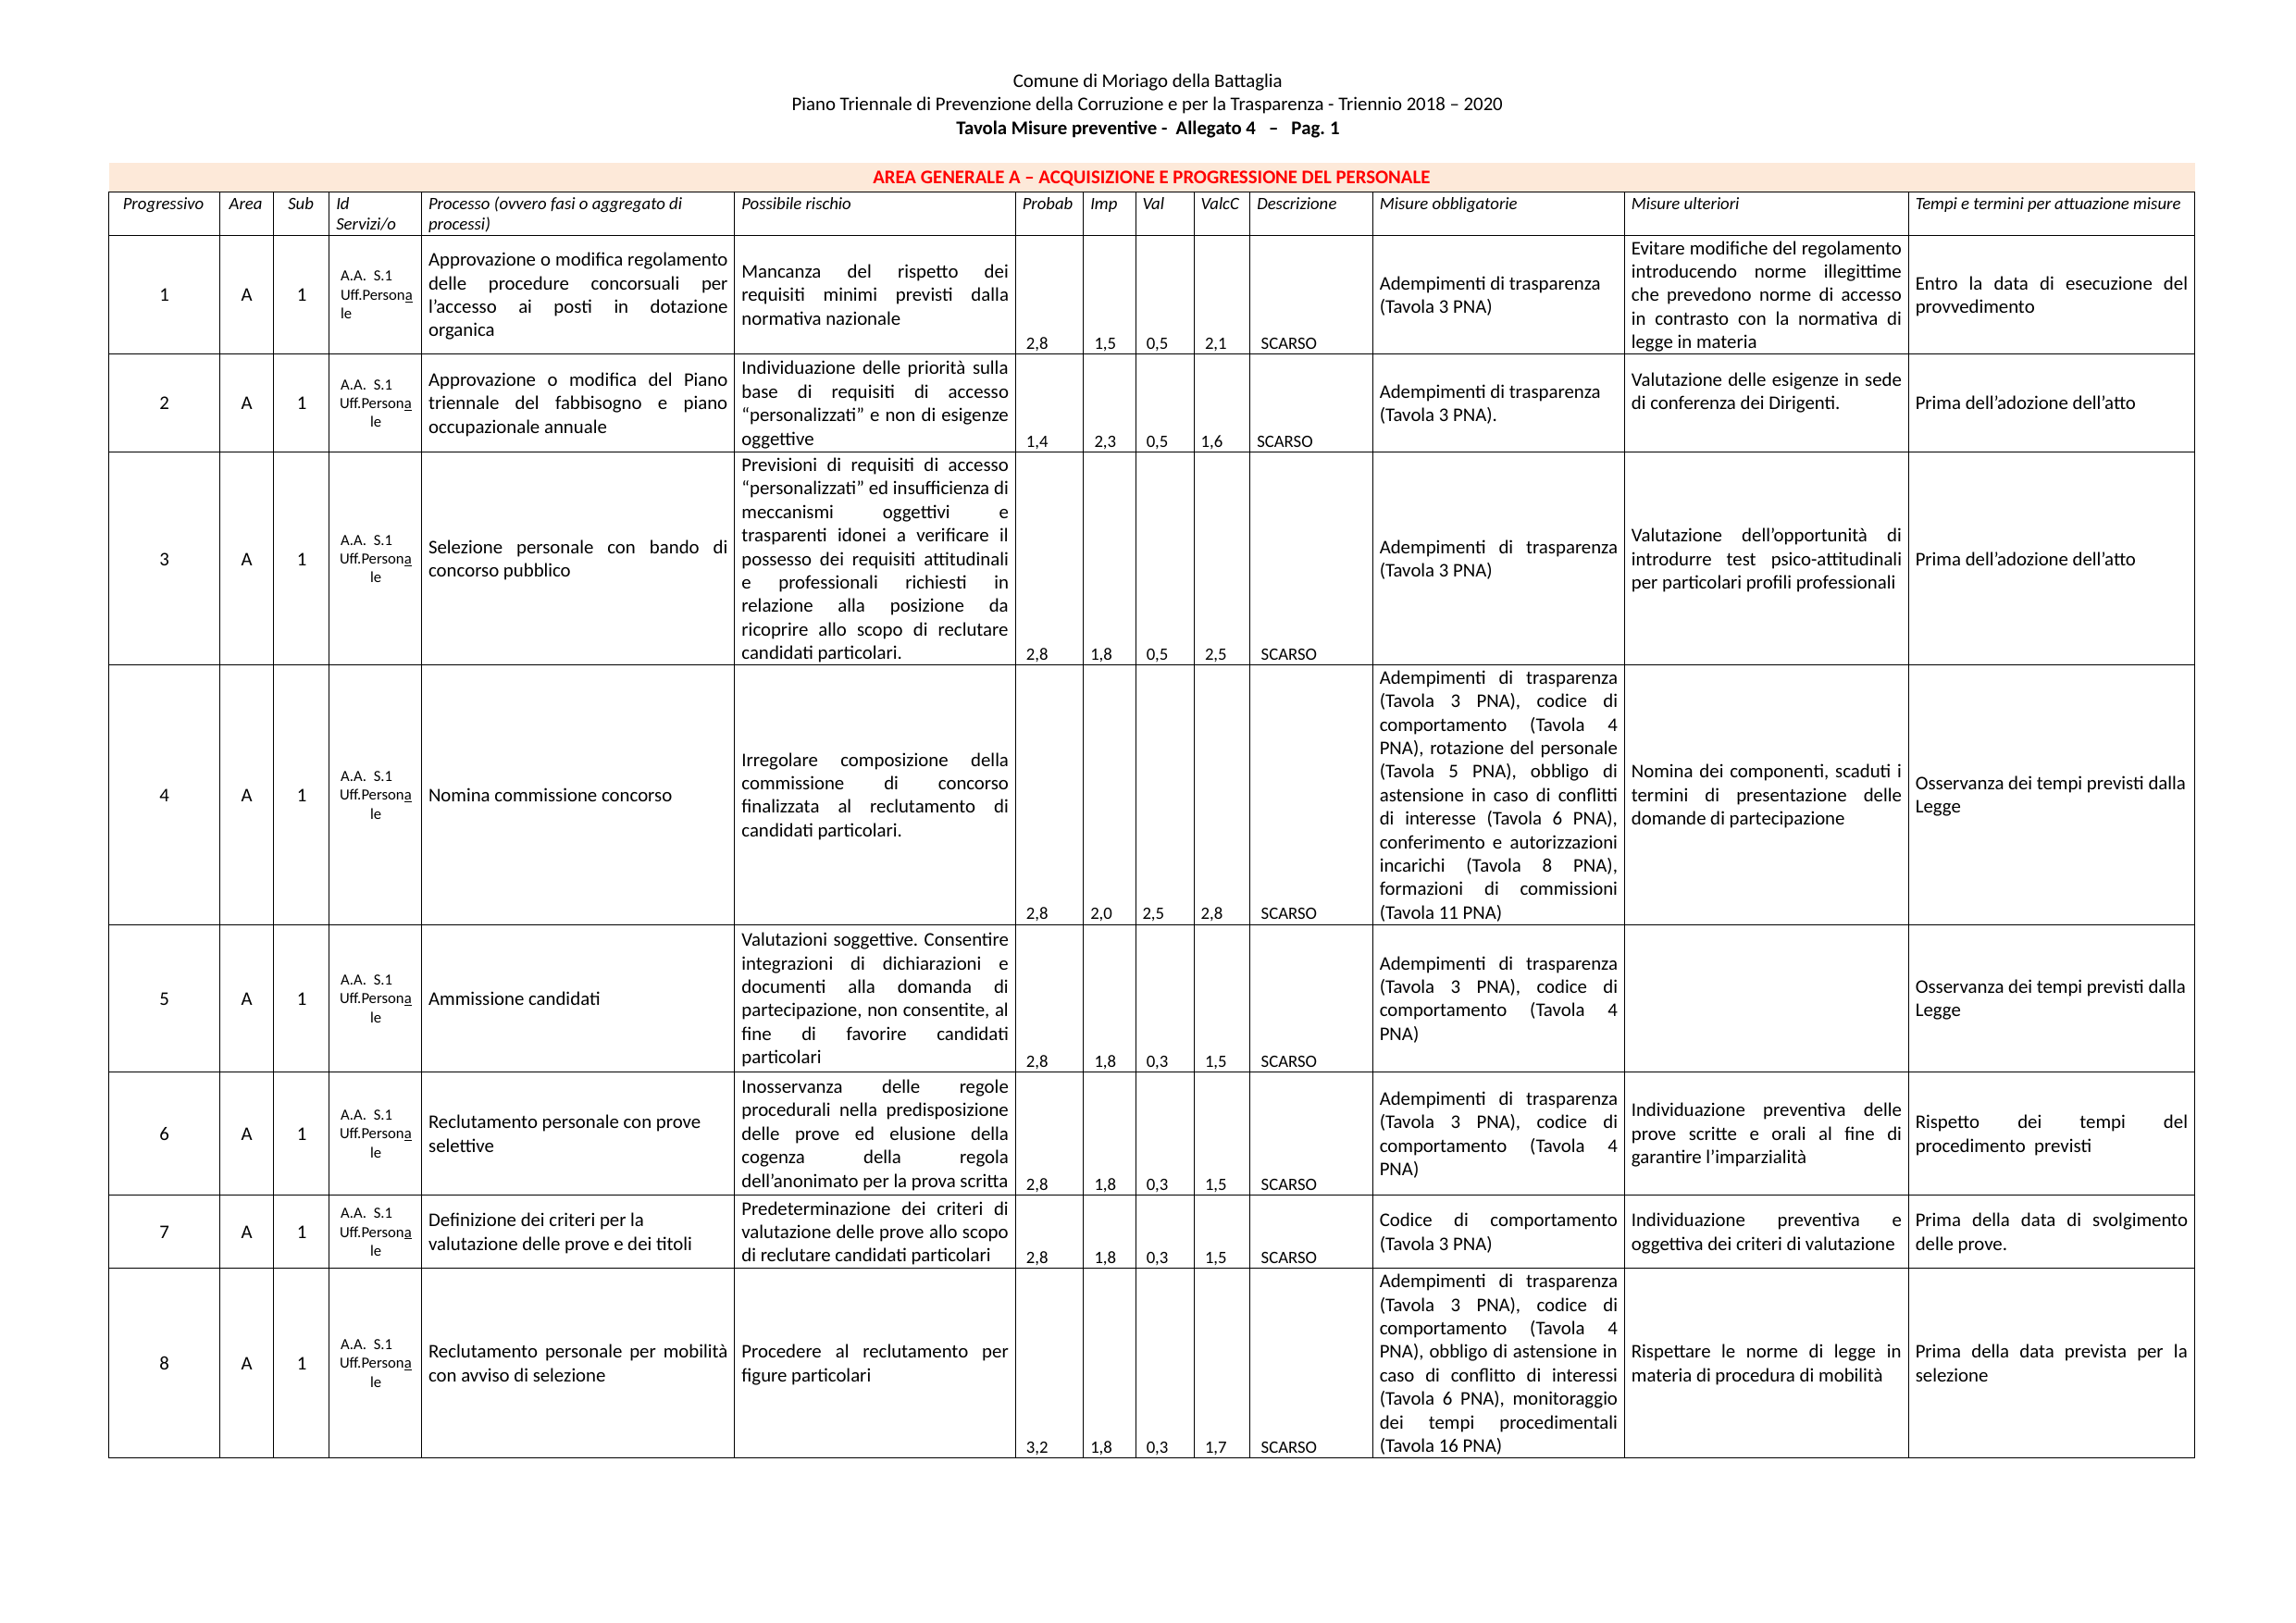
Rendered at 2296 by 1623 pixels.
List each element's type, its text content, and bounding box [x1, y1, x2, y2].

table_cell Valutazione dell’opportunità di introdurre test psico-attitudinali per particolari profili professionali [1625, 452, 1908, 664]
table_cell Individuazione delle priorità sulla base di requisiti di accesso “personalizzati” e non di esigenze oggettive [735, 354, 1015, 452]
table_cell Adempimenti di trasparenza (Tavola 3 PNA) [1373, 452, 1624, 664]
table_cell 1,5 [1084, 236, 1136, 353]
table_cell SCARSO [1250, 354, 1372, 452]
table_cell Prima dell’adozione dell’atto [1909, 354, 2194, 452]
table_cell Adempimenti di trasparenza (Tavola 3 PNA), codice di comportamento (Tavola 4 PNA), rotazione del personale (Tavola 5 PNA), obbligo di astensione in caso di conflitti di interesse (Tavola 6 PNA), conferimento e autorizzazioni incarichi (Tavola 8 PNA), formazioni di commissioni (Tavola 11 PNA) [1373, 665, 1624, 923]
table_cell 2,8 [1016, 452, 1083, 664]
table_cell ValcC [1195, 192, 1249, 235]
table_cell 5 [109, 925, 219, 1072]
table_cell 2,5 [1195, 452, 1249, 664]
table_cell Possibile rischio [735, 192, 1015, 235]
table_cell 1 [274, 1269, 329, 1457]
table_cell 2,8 [1195, 665, 1249, 923]
table_cell 1 [109, 236, 219, 353]
table_cell 1 [274, 452, 329, 664]
table_cell Reclutamento personale con prove selettive [422, 1072, 734, 1195]
table_cell 2,8 [1016, 1072, 1083, 1195]
table_cell A.A. S.1 Uff.Persona le [329, 665, 421, 923]
table_cell Progressivo [109, 192, 219, 235]
table_cell 0,3 [1136, 1269, 1194, 1457]
table_cell A.A. S.1 Uff.Persona le [329, 925, 421, 1072]
table_cell 1 [274, 925, 329, 1072]
table_cell 7 [109, 1196, 219, 1268]
table_cell 1 [274, 1196, 329, 1268]
table_cell Val [1136, 192, 1194, 235]
table_cell 1,5 [1195, 1196, 1249, 1268]
table_cell SCARSO [1250, 236, 1372, 353]
table_cell Probab [1016, 192, 1083, 235]
table_cell 0,5 [1136, 236, 1194, 353]
table_cell Previsioni di requisiti di accesso “personalizzati” ed insufficienza di meccanismi oggettivi e trasparenti idonei a verificare il possesso dei requisiti attitudinali e professionali richiesti in relazione alla posizione da ricoprire allo scopo di reclutare candidati particolari. [735, 452, 1015, 664]
table_cell A.A. S.1 Uff.Persona le [329, 1196, 421, 1268]
table_cell A.A. S.1 Uff.Persona le [329, 1269, 421, 1457]
table_cell Entro la data di esecuzione del provvedimento [1909, 236, 2194, 353]
table_cell 1 [274, 354, 329, 452]
table_cell A [220, 1269, 273, 1457]
table_cell 2,1 [1195, 236, 1249, 353]
table_cell Tempi e termini per attuazione misure [1909, 192, 2194, 235]
table_cell Mancanza del rispetto dei requisiti minimi previsti dalla normativa nazionale [735, 236, 1015, 353]
table_cell [1625, 925, 1908, 1072]
table_cell Adempimenti di trasparenza (Tavola 3 PNA), codice di comportamento (Tavola 4 PNA) [1373, 1072, 1624, 1195]
table_cell 2,8 [1016, 665, 1083, 923]
table_cell Inosservanza delle regole procedurali nella predisposizione delle prove ed elusione della cogenza della regola dell’anonimato per la prova scritta [735, 1072, 1015, 1195]
table_cell SCARSO [1250, 452, 1372, 664]
table_cell Sub [274, 192, 329, 235]
table_cell 0,3 [1136, 925, 1194, 1072]
table_cell 1 [274, 665, 329, 923]
table_cell 1 [274, 1072, 329, 1195]
table_cell 1,8 [1084, 452, 1136, 664]
table_cell Processo (ovvero fasi o aggregato di processi) [422, 192, 734, 235]
table_cell 1,6 [1195, 354, 1249, 452]
table_cell Descrizione [1250, 192, 1372, 235]
table_cell Reclutamento personale per mobilità con avviso di selezione [422, 1269, 734, 1457]
table_cell SCARSO [1250, 1196, 1372, 1268]
table_cell Adempimenti di trasparenza (Tavola 3 PNA), codice di comportamento (Tavola 4 PNA), obbligo di astensione in caso di conflitto di interessi (Tavola 6 PNA), monitoraggio dei tempi procedimentali (Tavola 16 PNA) [1373, 1269, 1624, 1457]
table_cell SCARSO [1250, 925, 1372, 1072]
table_cell 0,5 [1136, 452, 1194, 664]
table_header AREA GENERALE A – ACQUISIZIONE E PROGRESSIONE DEL PERSONALE [109, 163, 2195, 192]
table_cell Osservanza dei tempi previsti dalla Legge [1909, 665, 2194, 923]
table_cell Misure ulteriori [1625, 192, 1908, 235]
table_cell A.A. S.1 Uff.Persona le [329, 452, 421, 664]
table_cell Area [220, 192, 273, 235]
table_cell 3,2 [1016, 1269, 1083, 1457]
table_cell SCARSO [1250, 1269, 1372, 1457]
table_cell 2,3 [1084, 354, 1136, 452]
table_cell Codice di comportamento (Tavola 3 PNA) [1373, 1196, 1624, 1268]
table_cell Rispettare le norme di legge in materia di procedura di mobilità [1625, 1269, 1908, 1457]
table_cell Predeterminazione dei criteri di valutazione delle prove allo scopo di reclutare candidati particolari [735, 1196, 1015, 1268]
table_cell 1,5 [1195, 1072, 1249, 1195]
table_cell Adempimenti di trasparenza (Tavola 3 PNA) [1373, 236, 1624, 353]
table_cell 2 [109, 354, 219, 452]
table_cell Misure obbligatorie [1373, 192, 1624, 235]
table_cell 2,8 [1016, 1196, 1083, 1268]
table_cell A [220, 665, 273, 923]
table_cell 1,7 [1195, 1269, 1249, 1457]
table_cell Selezione personale con bando di concorso pubblico [422, 452, 734, 664]
table_cell Approvazione o modifica del Piano triennale del fabbisogno e piano occupazionale annuale [422, 354, 734, 452]
table_cell SCARSO [1250, 665, 1372, 923]
table_cell Adempimenti di trasparenza (Tavola 3 PNA), codice di comportamento (Tavola 4 PNA) [1373, 925, 1624, 1072]
table_cell A [220, 1072, 273, 1195]
table_cell 1,8 [1084, 1072, 1136, 1195]
table_cell SCARSO [1250, 1072, 1372, 1195]
table_cell 1 [274, 236, 329, 353]
table_cell 1,8 [1084, 1196, 1136, 1268]
table_cell Prima dell’adozione dell’atto [1909, 452, 2194, 664]
table_cell Rispetto dei tempi del procedimento previsti [1909, 1072, 2194, 1195]
table_cell 0,5 [1136, 354, 1194, 452]
table_cell A [220, 354, 273, 452]
table_cell 2,8 [1016, 236, 1083, 353]
table_cell 1,8 [1084, 1269, 1136, 1457]
table_cell 6 [109, 1072, 219, 1195]
table_cell Prima della data di svolgimento delle prove. [1909, 1196, 2194, 1268]
table_cell 4 [109, 665, 219, 923]
table_cell Evitare modifiche del regolamento introducendo norme illegittime che prevedono norme di accesso in contrasto con la normativa di legge in materia [1625, 236, 1908, 353]
table_cell A [220, 452, 273, 664]
table_cell 1,4 [1016, 354, 1083, 452]
table_cell A.A. S.1 Uff.Personale [329, 236, 421, 353]
table_cell Individuazione preventiva e oggettiva dei criteri di valutazione [1625, 1196, 1908, 1268]
table_cell Approvazione o modifica regolamento delle procedure concorsuali per l’accesso ai posti in dotazione organica [422, 236, 734, 353]
table_cell Adempimenti di trasparenza (Tavola 3 PNA). [1373, 354, 1624, 452]
table_cell 1,5 [1195, 925, 1249, 1072]
table_cell Nomina commissione concorso [422, 665, 734, 923]
table_cell Ammissione candidati [422, 925, 734, 1072]
table_cell Prima della data prevista per la selezione [1909, 1269, 2194, 1457]
table_cell 1,8 [1084, 925, 1136, 1072]
table_cell Nomina dei componenti, scaduti i termini di presentazione delle domande di partecipazione [1625, 665, 1908, 923]
table_cell A.A. S.1 Uff.Persona le [329, 1072, 421, 1195]
table_cell 0,3 [1136, 1196, 1194, 1268]
table_cell Osservanza dei tempi previsti dalla Legge [1909, 925, 2194, 1072]
table_cell Irregolare composizione della commissione di concorso finalizzata al reclutamento di candidati particolari. [735, 665, 1015, 923]
table_cell Individuazione preventiva delle prove scritte e orali al fine di garantire l’imparzialità [1625, 1072, 1908, 1195]
table_cell 8 [109, 1269, 219, 1457]
table_cell 2,0 [1084, 665, 1136, 923]
table_cell 2,8 [1016, 925, 1083, 1072]
table_cell A [220, 1196, 273, 1268]
table_cell 2,5 [1136, 665, 1194, 923]
table_cell Valutazione delle esigenze in sede di conferenza dei Dirigenti. [1625, 354, 1908, 452]
table_cell 0,3 [1136, 1072, 1194, 1195]
table_cell Procedere al reclutamento per figure particolari [735, 1269, 1015, 1457]
table_cell Valutazioni soggettive. Consentire integrazioni di dichiarazioni e documenti alla domanda di partecipazione, non consentite, al fine di favorire candidati particolari [735, 925, 1015, 1072]
table_cell Id Servizi/o [329, 192, 421, 235]
table_cell 3 [109, 452, 219, 664]
table_cell Imp [1084, 192, 1136, 235]
table_cell A.A. S.1 Uff.Persona le [329, 354, 421, 452]
table_cell A [220, 236, 273, 353]
table_cell A [220, 925, 273, 1072]
table_cell Definizione dei criteri per la valutazione delle prove e dei titoli [422, 1196, 734, 1268]
